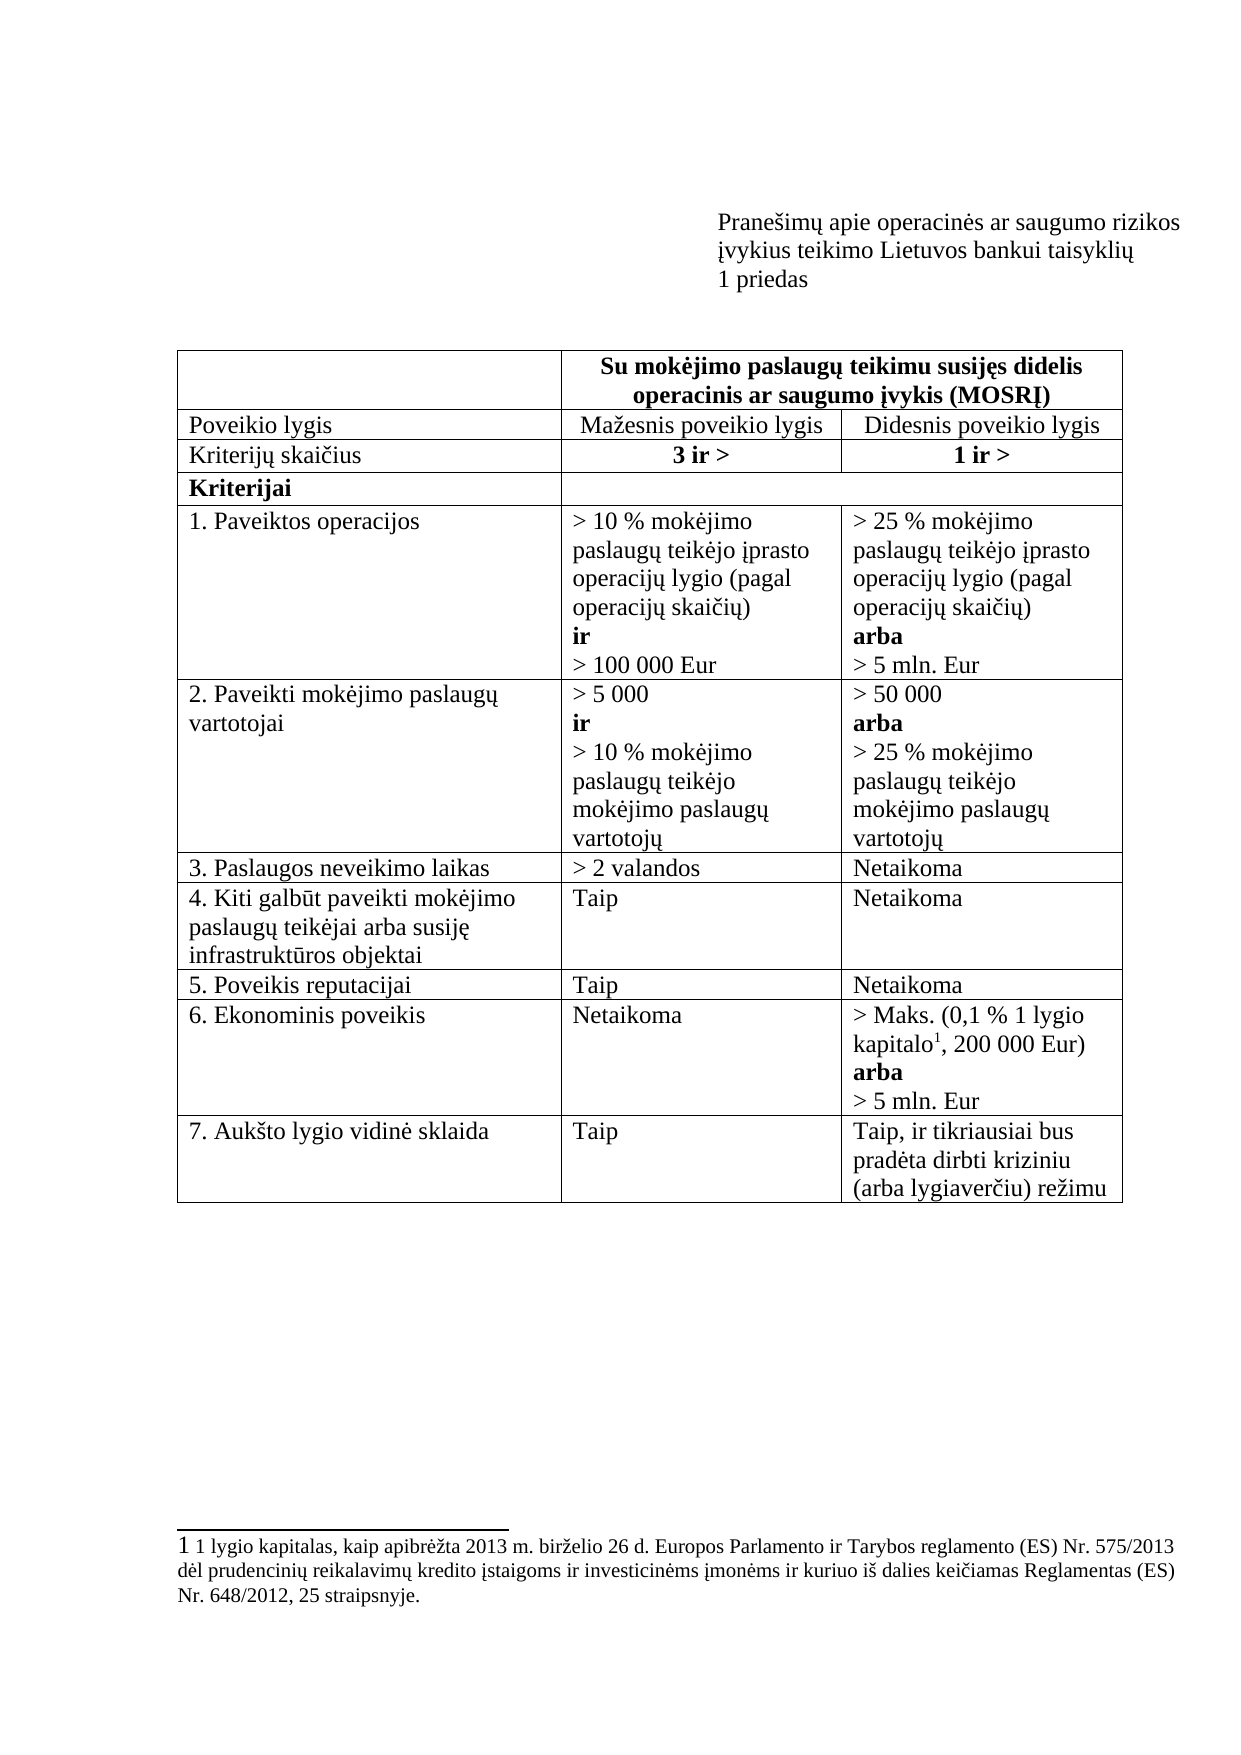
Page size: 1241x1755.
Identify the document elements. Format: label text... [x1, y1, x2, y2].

table_cell Mažesnis poveikio lygis [562, 410, 841, 439]
table_cell > 5 000 ir > 10 % mokėjimo paslaugų teikėjo mokėjimo paslaugų vartotojų [562, 680, 841, 852]
table_cell > 50 000 arba > 25 % mokėjimo paslaugų teikėjo mokėjimo paslaugų vartotojų [842, 680, 1122, 852]
table_cell Kriterijai [178, 473, 561, 505]
table_cell [562, 473, 842, 505]
table_cell Poveikio lygis [178, 410, 561, 439]
table_cell 4. Kiti galbūt paveikti mokėjimo paslaugų teikėjai arba susiję infrastruktūros objektai [178, 883, 561, 969]
table_cell 7. Aukšto lygio vidinė sklaida [178, 1116, 561, 1202]
table_cell Kriterijų skaičius [178, 440, 561, 472]
table_cell Netaikoma [842, 883, 1122, 969]
table_cell Taip [562, 970, 841, 999]
table_cell Netaikoma [842, 853, 1122, 882]
table_cell Taip, ir tikriausiai bus pradėta dirbti kriziniu (arba lygiaverčiu) režimu [842, 1116, 1122, 1202]
text Pranešimų apie operacinės ar saugumo rizikos [717, 207, 1181, 235]
table_cell Taip [562, 1116, 841, 1202]
table_cell > 25 % mokėjimo paslaugų teikėjo įprasto operacijų lygio (pagal operacijų skaičių) arba > 5 mln. Eur [842, 506, 1122, 678]
table_cell Didesnis poveikio lygis [842, 410, 1122, 439]
table_cell Netaikoma [842, 970, 1122, 999]
table_cell 1. Paveiktos operacijos [178, 506, 561, 678]
table_cell Taip [562, 883, 841, 969]
table_header [178, 351, 561, 409]
text 1 priedas [717, 264, 1181, 293]
table_cell 3 ir > [562, 440, 841, 472]
table_cell > Maks. (0,1 % 1 lygio kapitalo, 200 000 Eur) arba > 5 mln. Eur [842, 1000, 1122, 1115]
table_cell 2. Paveikti mokėjimo paslaugų vartotojai [178, 680, 561, 852]
table_header Su mokėjimo paslaugų teikimu susijęs didelis operacinis ar saugumo įvykis (MOSRĮ) [562, 351, 1122, 409]
table_cell 6. Ekonominis poveikis [178, 1000, 561, 1115]
text įvykius teikimo Lietuvos bankui taisyklių [717, 235, 1181, 264]
table_cell Netaikoma [562, 1000, 841, 1115]
table_cell > 2 valandos [562, 853, 841, 882]
table_cell 5. Poveikis reputacijai [178, 970, 561, 999]
table_cell 3. Paslaugos neveikimo laikas [178, 853, 561, 882]
table_cell [842, 473, 1122, 505]
table_cell > 10 % mokėjimo paslaugų teikėjo įprasto operacijų lygio (pagal operacijų skaičių) ir > 100 000 Eur [562, 506, 841, 678]
table_cell 1 ir > [842, 440, 1122, 472]
